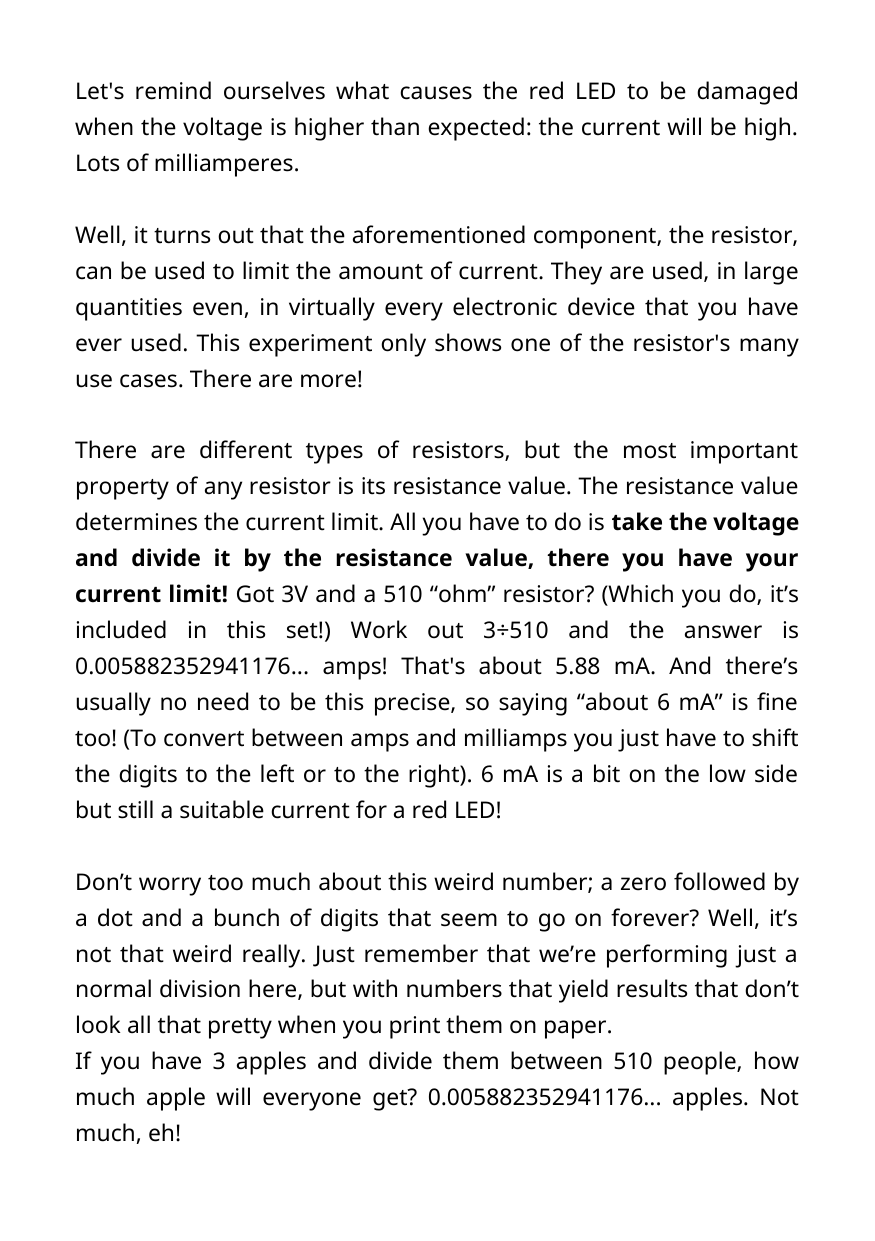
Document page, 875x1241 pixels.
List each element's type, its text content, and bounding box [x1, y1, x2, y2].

text Let's remind ourselves what causes the red LED to be damaged when the voltage is higher than expected: the current will be high. Lots of milliamperes. [75, 75, 799, 178]
text Well, it turns out that the aforementioned component, the resistor, can be used to limit the amount of current. They are used, in large quantities even, in virtually every electronic device that you have ever used. This experiment only shows one of the resistor's many use cases. There are more! [75, 219, 799, 394]
text There are different types of resistors, but the most important property of any resistor is its resistance value. The resistance value determines the current limit. All you have to do is take the voltage and divide it by the resistance value, there you have your current limit! Got 3V and a 510 “ohm” resistor? (Which you do, it’s included in this set!) Work out 3÷510 and the answer is 0.005882352941176... amps! That's about 5.88 mA. And there’s usually no need to be this precise, so saying “about 6 mA” is fine too! (To convert between amps and milliamps you just have to shift the digits to the left or to the right). 6 mA is a bit on the low side but still a suitable current for a red LED! [75, 434, 799, 825]
text If you have 3 apples and divide them between 510 people, how much apple will everyone get? 0.005882352941176... apples. Not much, eh! [75, 1045, 799, 1148]
text Don’t worry too much about this weird number; a zero followed by a dot and a bunch of digits that seem to go on forever? Well, it’s not that weird really. Just remember that we’re performing just a normal division here, but with numbers that yield results that don’t look all that pretty when you print them on paper. [75, 866, 799, 1041]
